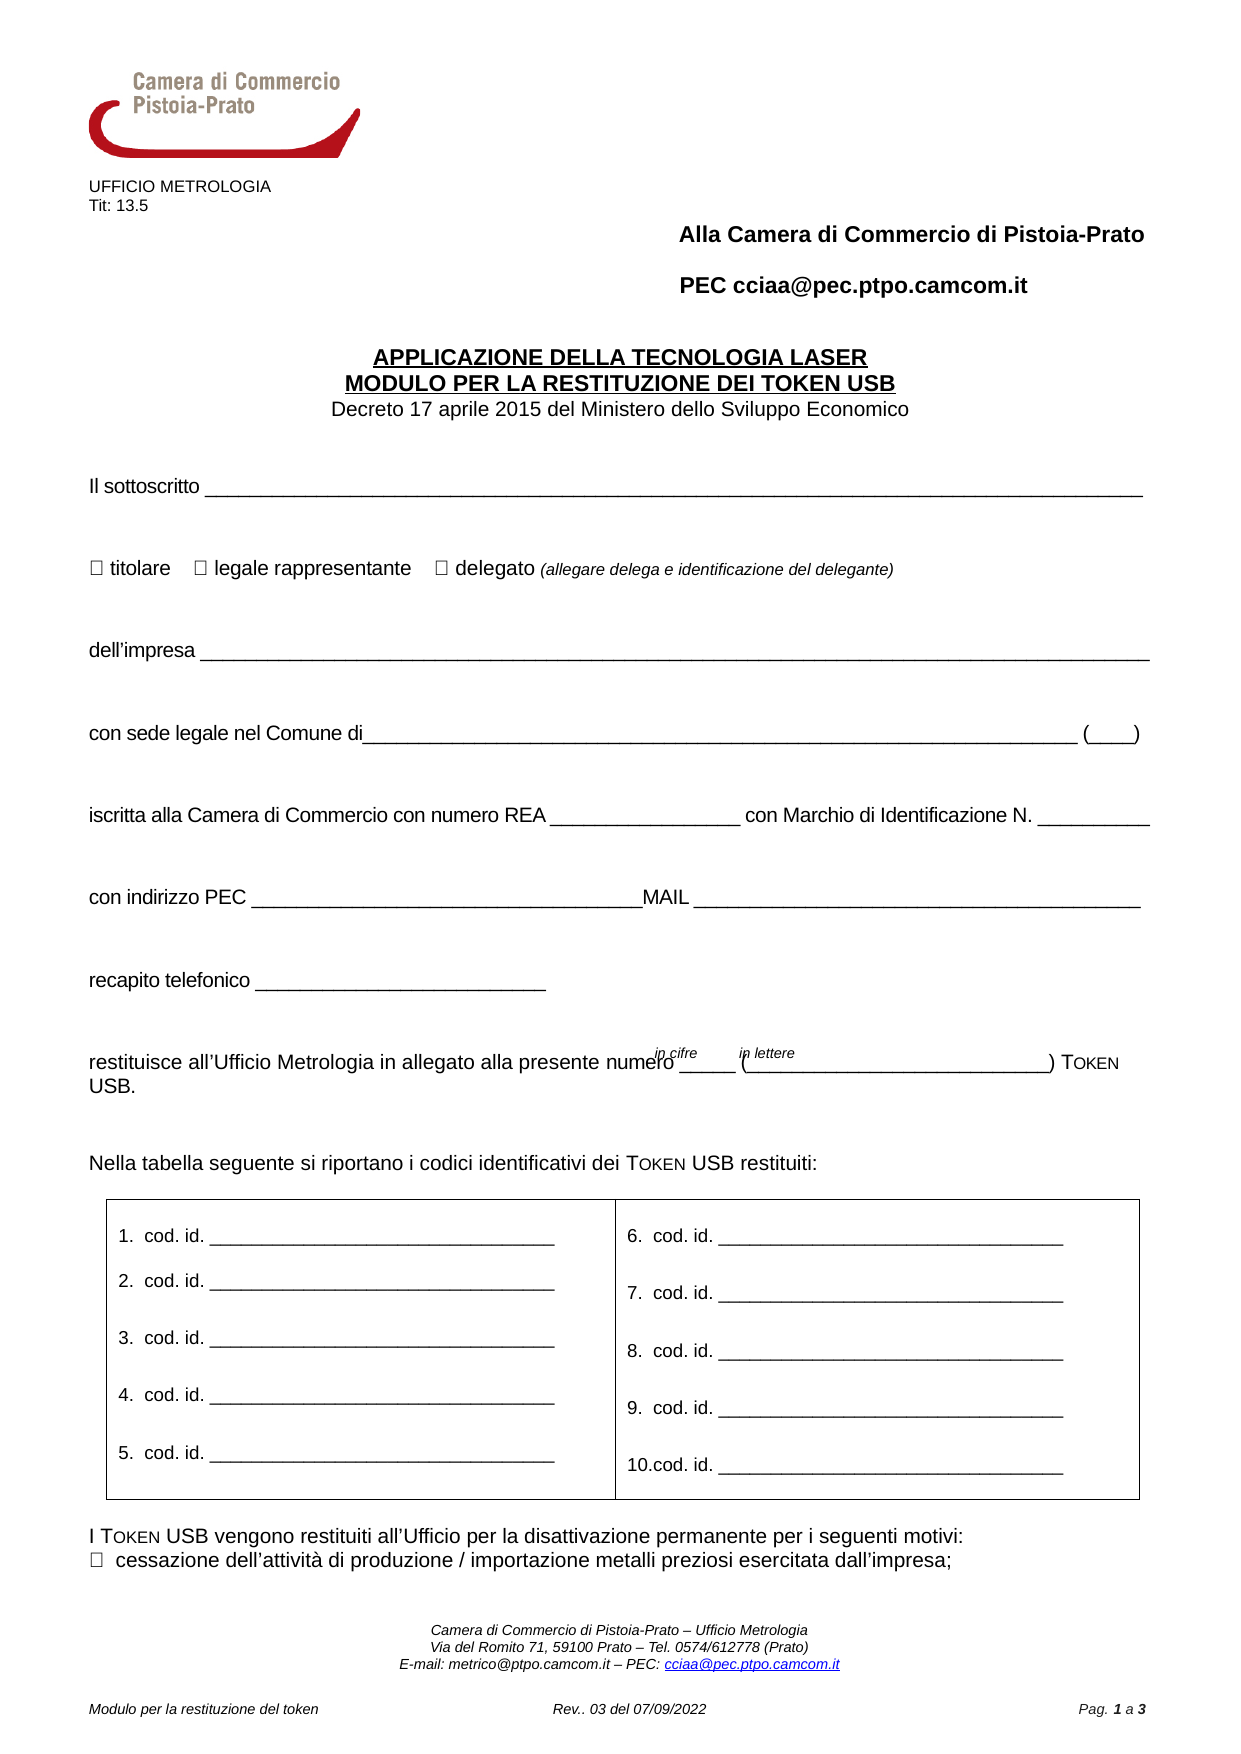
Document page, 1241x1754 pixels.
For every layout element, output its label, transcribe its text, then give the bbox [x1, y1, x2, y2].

text Nella tabella seguente si riportano i codici identificativi dei Token USB restituiti: [89, 1151, 1152, 1175]
text iscritta alla Camera di Commercio con numero REA _________________ con Marchio di Identificazione N. __________ [89, 803, 1152, 827]
text recapito telefonico __________________________ [89, 967, 1152, 991]
text Decreto 17 aprile 2015 del Ministero dello Sviluppo Economico [89, 396, 1152, 420]
text  cessazione dell’attività di produzione / importazione metalli preziosi esercitata dall’impresa; [89, 1548, 1152, 1572]
subtitle MODULO PER LA RESTITUZIONE DEI TOKEN USB [89, 370, 1152, 396]
text dell’impresa _____________________________________________________________________________________ [89, 638, 1152, 662]
text con indirizzo PEC ___________________________________MAIL ________________________________________ [89, 885, 1152, 909]
subtitle APPLICAZIONE DELLA TECNOLOGIA LASER [89, 344, 1152, 370]
text Il sottoscritto ____________________________________________________________________________________ [89, 473, 1152, 497]
text Alla Camera di Commercio di Pistoia-Prato [605, 221, 1152, 247]
text  titolare  legale rappresentante  delegato (allegare delega e identificazione del delegante) [89, 556, 1152, 580]
text PEC cciaa@pec.ptpo.camcom.it [606, 272, 1152, 298]
text I Token USB vengono restituiti all’Ufficio per la disattivazione permanente per i seguenti motivi: [89, 1524, 1152, 1548]
text restituisce all’Ufficio Metrologia in allegato alla presente numero _____ (___________________________) Token USB. [89, 1050, 1152, 1098]
table_header 6. cod. id. _________________________________ 7. cod. id. _________________________________ 8. cod. id. _________________________________ 9. cod. id. _________________________________ 10.cod. id. _________________________________ [616, 1200, 1139, 1499]
table_header 1. cod. id. _________________________________ 2. cod. id. _________________________________ 3. cod. id. _________________________________ 4. cod. id. _________________________________ 5. cod. id. _________________________________ [107, 1200, 615, 1499]
text con sede legale nel Comune di________________________________________________________________ (____) [89, 721, 1152, 744]
